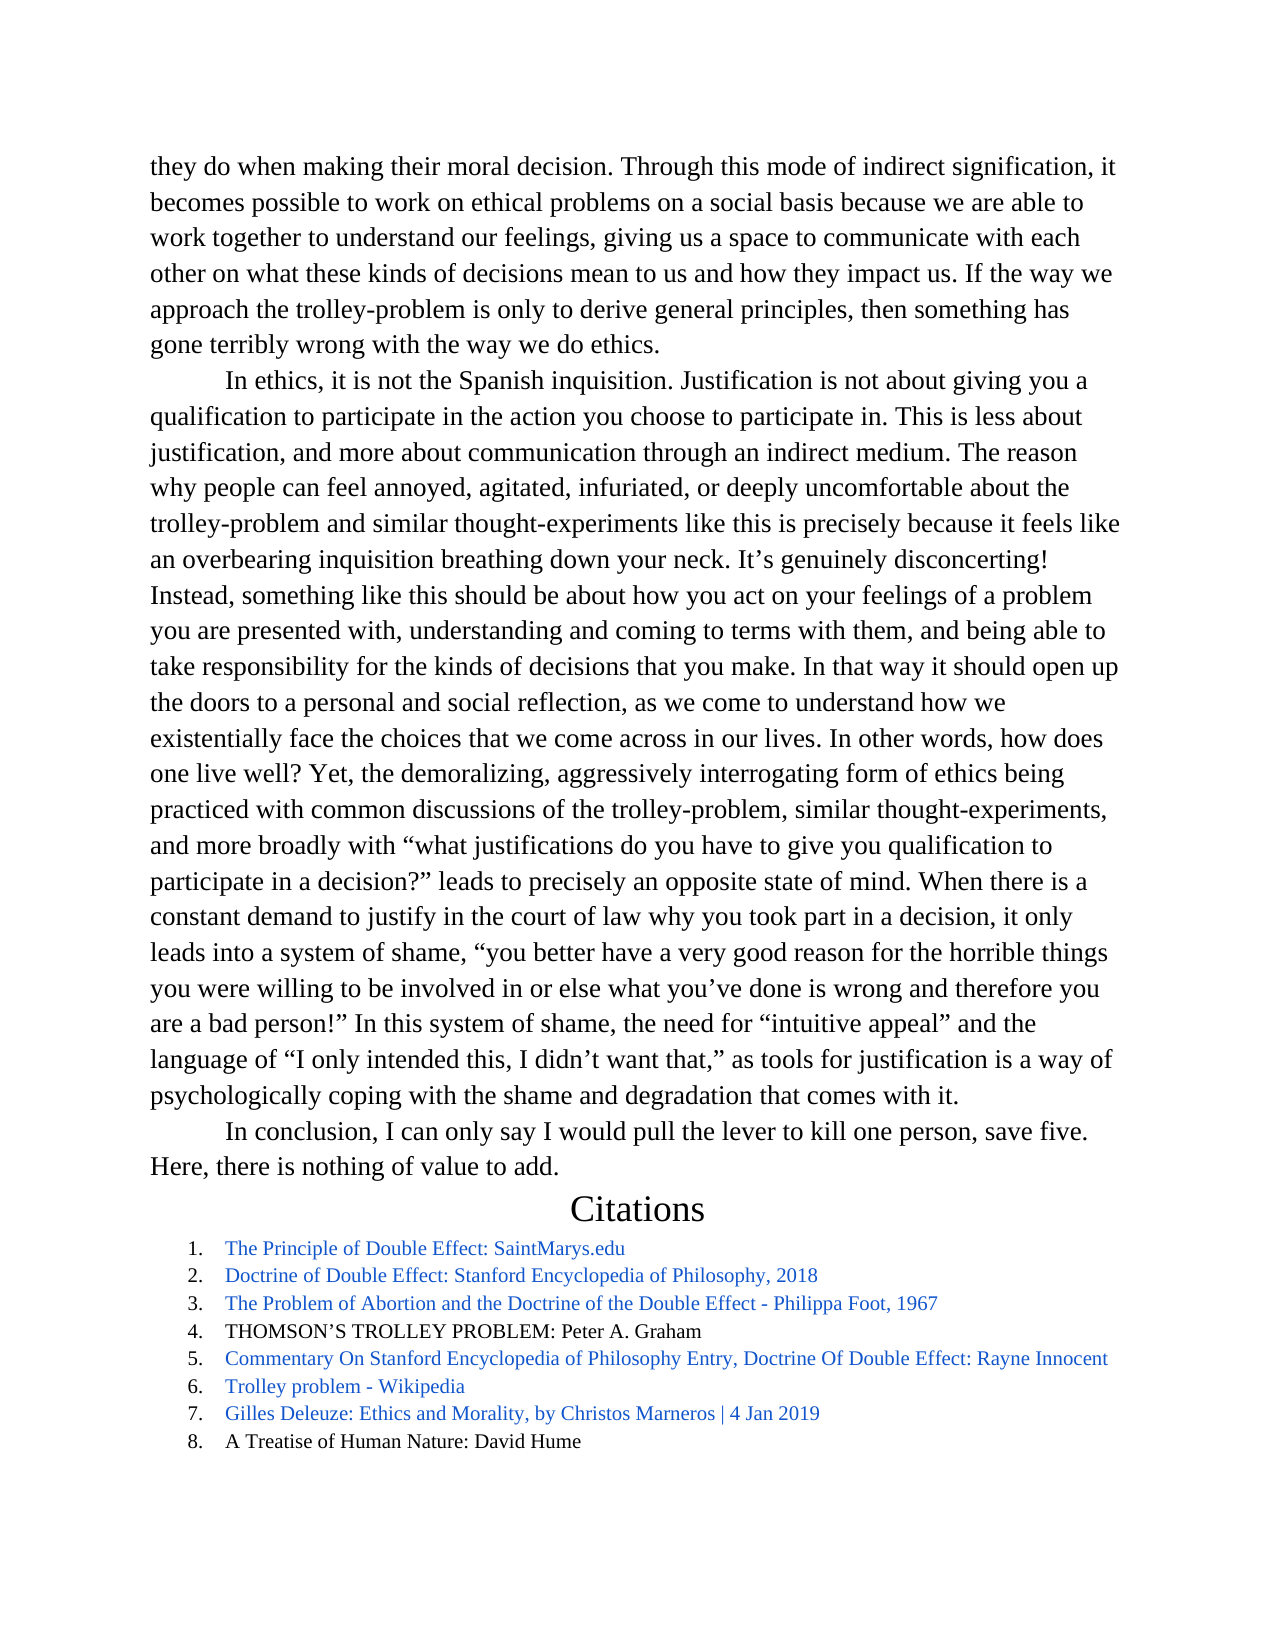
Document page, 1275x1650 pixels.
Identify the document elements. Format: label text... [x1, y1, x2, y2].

list Trolley problem - Wikipedia [187, 1374, 1125, 1398]
text Citations [150, 1186, 1125, 1229]
list A Treatise of Human Nature: David Hume [187, 1429, 1125, 1453]
list The Principle of Double Effect: SaintMarys.edu [187, 1236, 1125, 1260]
text In ethics, it is not the Spanish inquisition. Justification is not about giving you a qualification to participate in the action you choose to participate in. This is less about justification, and more about communication through an indirect medium. The reason why people can feel annoyed, agitated, infuriated, or deeply uncomfortable about the trolley-problem and similar thought-experiments like this is precisely because it feels like an overbearing inquisition breathing down your neck. It’s genuinely disconcerting! Instead, something like this should be about how you act on your feelings of a problem you are presented with, understanding and coming to terms with them, and being able to take responsibility for the kinds of decisions that you make. In that way it should open up the doors to a personal and social reflection, as we come to understand how we existentially face the choices that we come across in our lives. In other words, how does one live well? Yet, the demoralizing, aggressively interrogating form of ethics being practiced with common discussions of the trolley-problem, similar thought-experiments, and more broadly with “what justifications do you have to give you qualification to participate in a decision?” leads to precisely an opposite state of mind. When there is a constant demand to justify in the court of law why you took part in a decision, it only leads into a system of shame, “you better have a very good reason for the horrible things you were willing to be involved in or else what you’ve done is wrong and therefore you are a bad person!” In this system of shame, the need for “intuitive appeal” and the language of “I only intended this, I didn’t want that,” as tools for justification is a way of psychologically coping with the shame and degradation that comes with it. [150, 364, 1125, 1110]
text they do when making their moral decision. Through this mode of indirect signification, it becomes possible to work on ethical problems on a social basis because we are able to work together to understand our feelings, giving us a space to communicate with each other on what these kinds of decisions mean to us and how they impact us. If the way we approach the trolley-problem is only to derive general principles, then something has gone terribly wrong with the way we do ethics. [150, 150, 1125, 360]
text In conclusion, I can only say I would pull the lever to kill one person, save five. Here, there is nothing of value to add. [150, 1115, 1125, 1182]
list THOMSON’S TROLLEY PROBLEM: Peter A. Graham [187, 1318, 1125, 1343]
list Doctrine of Double Effect: Stanford Encyclopedia of Philosophy, 2018 [187, 1263, 1125, 1287]
list Gilles Deleuze: Ethics and Morality, by Christos Marneros | 4 Jan 2019 [187, 1401, 1125, 1425]
list Commentary On Stanford Encyclopedia of Philosophy Entry, Doctrine Of Double Effect: Rayne Innocent [187, 1346, 1125, 1370]
list The Problem of Abortion and the Doctrine of the Double Effect - Philippa Foot, 1967 [187, 1291, 1125, 1315]
